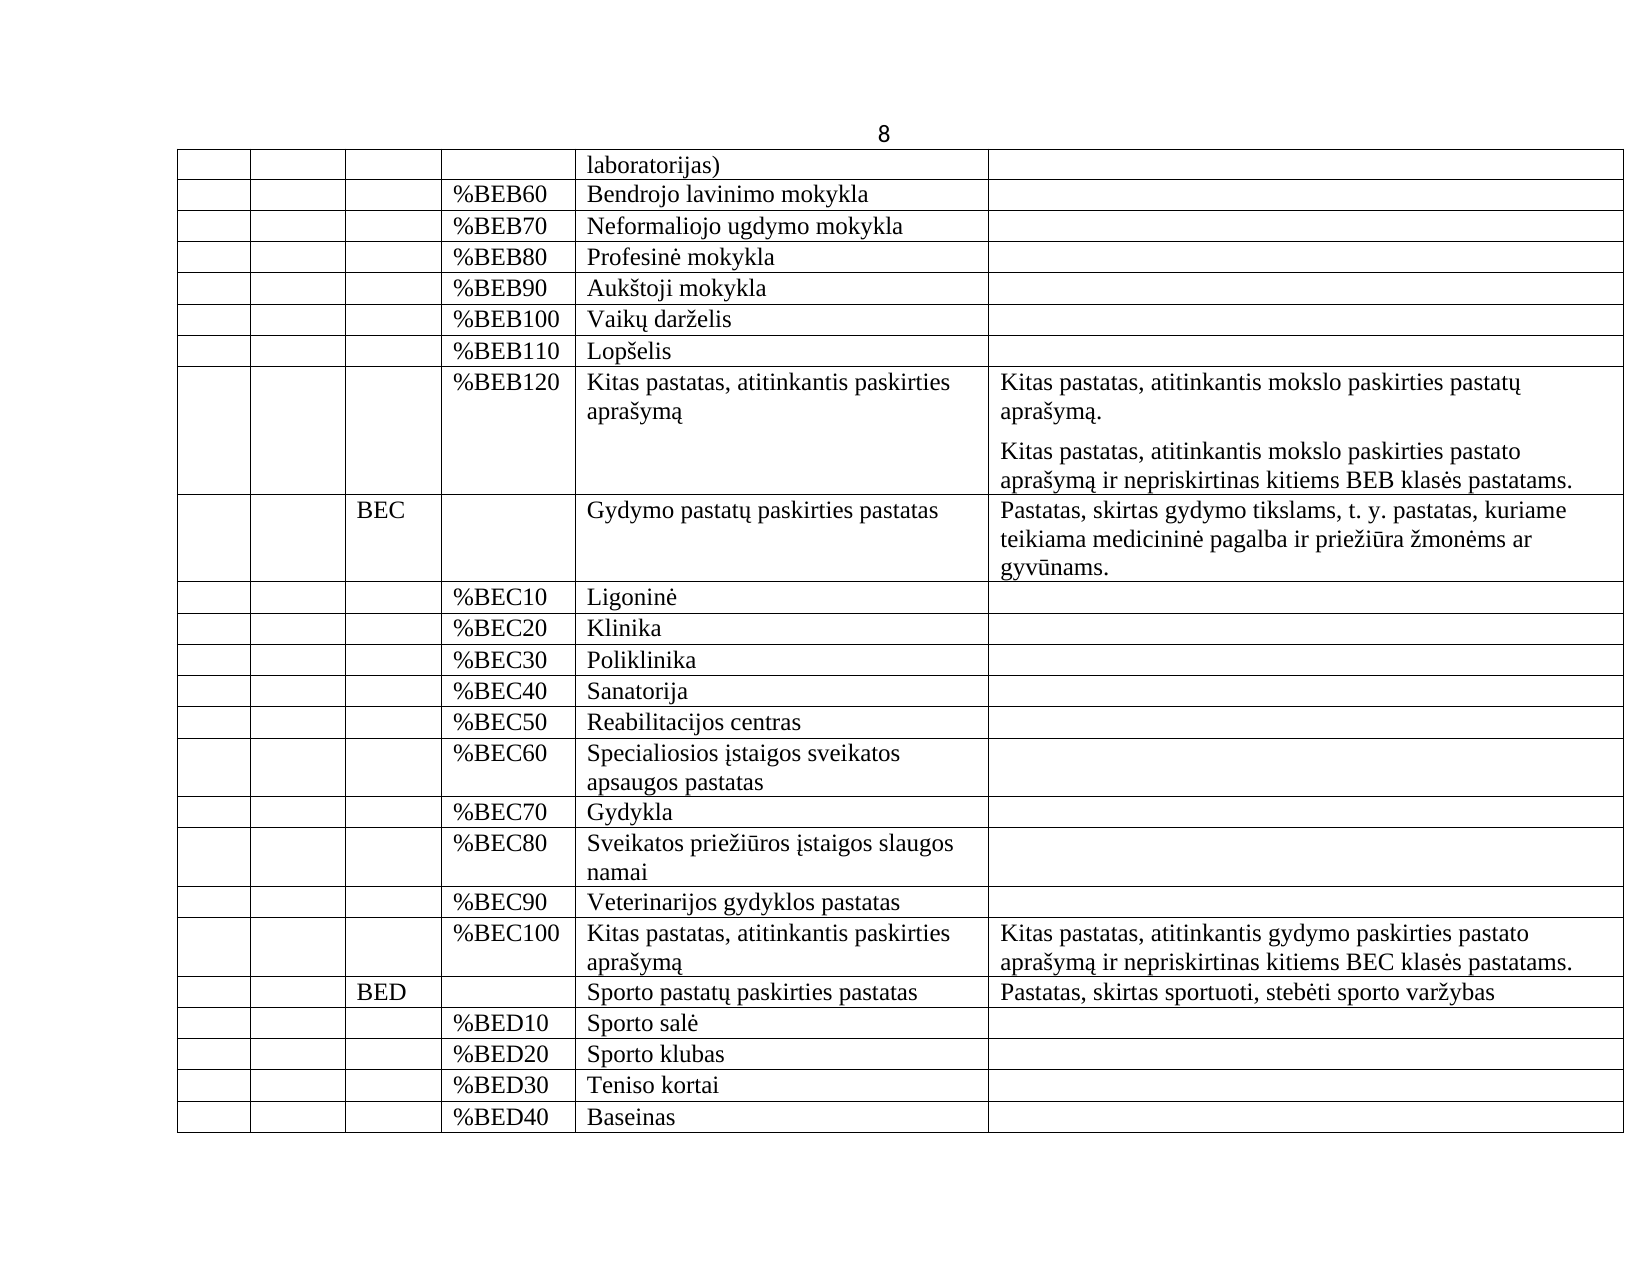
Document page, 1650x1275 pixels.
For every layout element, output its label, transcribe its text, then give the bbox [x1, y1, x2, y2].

table_cell Neformaliojo ugdymo mokykla [576, 211, 988, 241]
table_cell [989, 242, 1623, 272]
table_cell [346, 367, 441, 494]
table_cell [346, 1008, 441, 1038]
table_cell [989, 676, 1623, 706]
table_cell %BEB80 [442, 242, 575, 272]
table_cell [178, 797, 250, 827]
table_cell %BEB90 [442, 273, 575, 303]
table_cell [989, 828, 1623, 886]
table_cell [251, 645, 345, 675]
table_cell [251, 707, 345, 737]
table_cell [178, 305, 250, 335]
table_cell [178, 367, 250, 494]
table_cell [346, 1102, 441, 1132]
table_cell Sanatorija [576, 676, 988, 706]
table_cell Profesinė mokykla [576, 242, 988, 272]
table_cell %BEC50 [442, 707, 575, 737]
table_cell [251, 1039, 345, 1069]
table_cell [346, 582, 441, 612]
table_cell [989, 614, 1623, 644]
table_cell Sporto pastatų paskirties pastatas [576, 977, 988, 1007]
table_cell [346, 273, 441, 303]
table_cell [178, 828, 250, 886]
table_cell %BEC40 [442, 676, 575, 706]
table_cell [251, 1008, 345, 1038]
table_cell [178, 180, 250, 210]
table_cell %BEC60 [442, 739, 575, 796]
table_cell [251, 273, 345, 303]
table_cell Kitas pastatas, atitinkantis paskirties aprašymą [576, 918, 988, 976]
table_cell [178, 739, 250, 796]
table_cell [442, 150, 575, 178]
table_cell %BEB120 [442, 367, 575, 494]
table_cell [346, 887, 441, 917]
table_cell [178, 242, 250, 272]
table_cell [346, 828, 441, 886]
table_cell Veterinarijos gydyklos pastatas [576, 887, 988, 917]
table_cell Bendrojo lavinimo mokykla [576, 180, 988, 210]
table_cell [989, 739, 1623, 796]
table_cell [989, 273, 1623, 303]
table_cell [346, 707, 441, 737]
table_cell %BEB110 [442, 336, 575, 366]
table_cell [251, 797, 345, 827]
table_cell [346, 150, 441, 178]
table_cell [178, 676, 250, 706]
table_cell [178, 211, 250, 241]
table_cell %BEC100 [442, 918, 575, 976]
table_cell [346, 211, 441, 241]
table_cell [442, 977, 575, 1007]
table_cell [251, 977, 345, 1007]
table_cell Gydymo pastatų paskirties pastatas [576, 495, 988, 581]
table_cell Specialiosios įstaigos sveikatos apsaugos pastatas [576, 739, 988, 796]
table_cell [346, 797, 441, 827]
table_cell [251, 150, 345, 178]
table_cell Kitas pastatas, atitinkantis paskirties aprašymą [576, 367, 988, 494]
table_cell [346, 242, 441, 272]
table_cell Lopšelis [576, 336, 988, 366]
table_cell %BEC70 [442, 797, 575, 827]
table_cell [251, 887, 345, 917]
table_cell Ligoninė [576, 582, 988, 612]
table_cell %BEB70 [442, 211, 575, 241]
table_cell [178, 150, 250, 178]
table_cell [178, 918, 250, 976]
table_cell Teniso kortai [576, 1070, 988, 1101]
table_cell [346, 180, 441, 210]
table_cell [178, 707, 250, 737]
table_cell [178, 336, 250, 366]
table_cell Pastatas, skirtas gydymo tikslams, t. y. pastatas, kuriame teikiama medicininė pagalba ir priežiūra žmonėms ar gyvūnams. [989, 495, 1623, 581]
table_cell [178, 1102, 250, 1132]
table_cell %BED10 [442, 1008, 575, 1038]
table_cell [178, 1070, 250, 1101]
table_cell [178, 614, 250, 644]
table_cell [251, 582, 345, 612]
table_cell BED [346, 977, 441, 1007]
table_cell Baseinas [576, 1102, 988, 1132]
table_cell Reabilitacijos centras [576, 707, 988, 737]
table_cell [178, 1008, 250, 1038]
table_cell [251, 180, 345, 210]
table_cell [346, 336, 441, 366]
table_cell [989, 305, 1623, 335]
table_cell Vaikų darželis [576, 305, 988, 335]
table_cell %BED20 [442, 1039, 575, 1069]
table_cell %BEC10 [442, 582, 575, 612]
table_cell [346, 676, 441, 706]
table_cell [989, 336, 1623, 366]
table_cell [989, 797, 1623, 827]
table_cell [989, 707, 1623, 737]
table_cell Sveikatos priežiūros įstaigos slaugos namai [576, 828, 988, 886]
table_cell BEC [346, 495, 441, 581]
table_cell [251, 1102, 345, 1132]
table_cell Poliklinika [576, 645, 988, 675]
table_cell Sporto klubas [576, 1039, 988, 1069]
table_cell [989, 1039, 1623, 1069]
table_cell [989, 180, 1623, 210]
table_cell [251, 739, 345, 796]
table_cell Gydykla [576, 797, 988, 827]
table_cell %BEC90 [442, 887, 575, 917]
table_cell [251, 336, 345, 366]
table_cell %BED30 [442, 1070, 575, 1101]
table_cell [989, 211, 1623, 241]
table_cell [989, 1008, 1623, 1038]
table_cell [989, 645, 1623, 675]
table_cell Kitas pastatas, atitinkantis gydymo paskirties pastato aprašymą ir nepriskirtinas kitiems BEC klasės pastatams. [989, 918, 1623, 976]
table_cell [178, 887, 250, 917]
table_cell [251, 1070, 345, 1101]
table_cell [251, 614, 345, 644]
table_cell [346, 614, 441, 644]
table_cell Aukštoji mokykla [576, 273, 988, 303]
table_cell %BED40 [442, 1102, 575, 1132]
table_cell [178, 645, 250, 675]
table_cell [251, 676, 345, 706]
table_cell laboratorijas) [576, 150, 988, 178]
table_cell %BEB60 [442, 180, 575, 210]
table_cell [346, 739, 441, 796]
table_cell %BEC20 [442, 614, 575, 644]
table_cell [989, 582, 1623, 612]
table_cell [251, 495, 345, 581]
table_cell %BEC80 [442, 828, 575, 886]
table_cell [989, 1102, 1623, 1132]
table_cell [346, 1070, 441, 1101]
table_cell [178, 582, 250, 612]
table_cell [251, 305, 345, 335]
table_cell Pastatas, skirtas sportuoti, stebėti sporto varžybas [989, 977, 1623, 1007]
table_cell [251, 211, 345, 241]
table_cell %BEB100 [442, 305, 575, 335]
table_cell [251, 367, 345, 494]
table_cell Sporto salė [576, 1008, 988, 1038]
table_cell [346, 1039, 441, 1069]
table_cell [346, 645, 441, 675]
table_cell [178, 495, 250, 581]
table_cell Klinika [576, 614, 988, 644]
table_cell %BEC30 [442, 645, 575, 675]
table_cell [178, 273, 250, 303]
table_cell [178, 977, 250, 1007]
table_cell [251, 828, 345, 886]
table_cell [251, 918, 345, 976]
table_cell [346, 305, 441, 335]
table_cell Kitas pastatas, atitinkantis mokslo paskirties pastatų aprašymą. Kitas pastatas, atitinkantis mokslo paskirties pastato aprašymą ir nepriskirtinas kitiems BEB klasės pastatams. [989, 367, 1623, 494]
table_cell [989, 887, 1623, 917]
table_cell [346, 918, 441, 976]
table_cell [178, 1039, 250, 1069]
table_cell [989, 150, 1623, 178]
table_cell [989, 1070, 1623, 1101]
table_cell [251, 242, 345, 272]
table_cell [442, 495, 575, 581]
